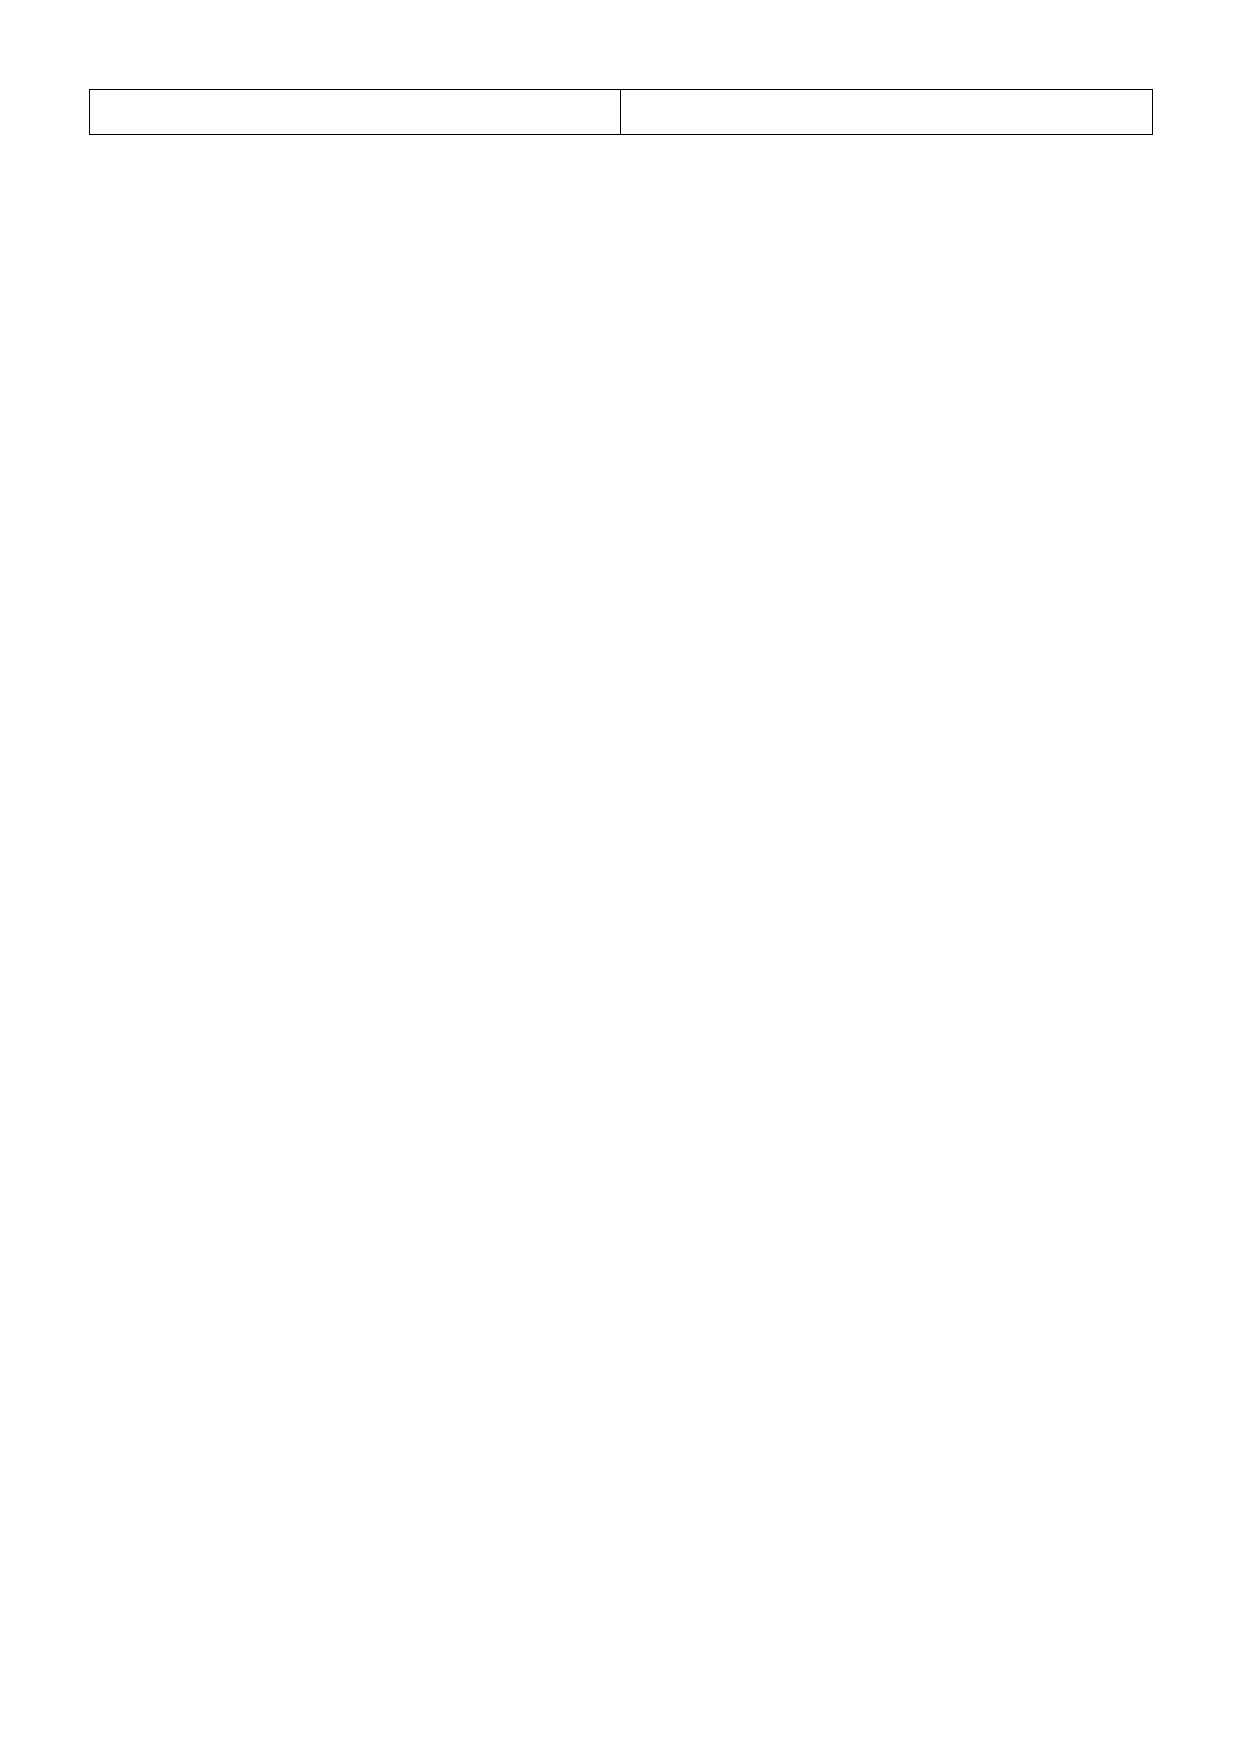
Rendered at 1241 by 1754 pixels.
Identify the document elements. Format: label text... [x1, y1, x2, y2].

table_cell A ne va pas E n’est pas mieux I est au lit O bien au chaud U n’en peut plus A E I O U Ils sont tous fichus Seul Y Se tape un bifteck Louis Delorme [621, 90, 1152, 134]
table_cell A ne va pas E n’est pas mieux I est au lit O bien au chaud U n’en peut plus A E I O U Ils sont tous fichus Seul Y Se tape un bifteck Louis Delorme [90, 90, 620, 134]
